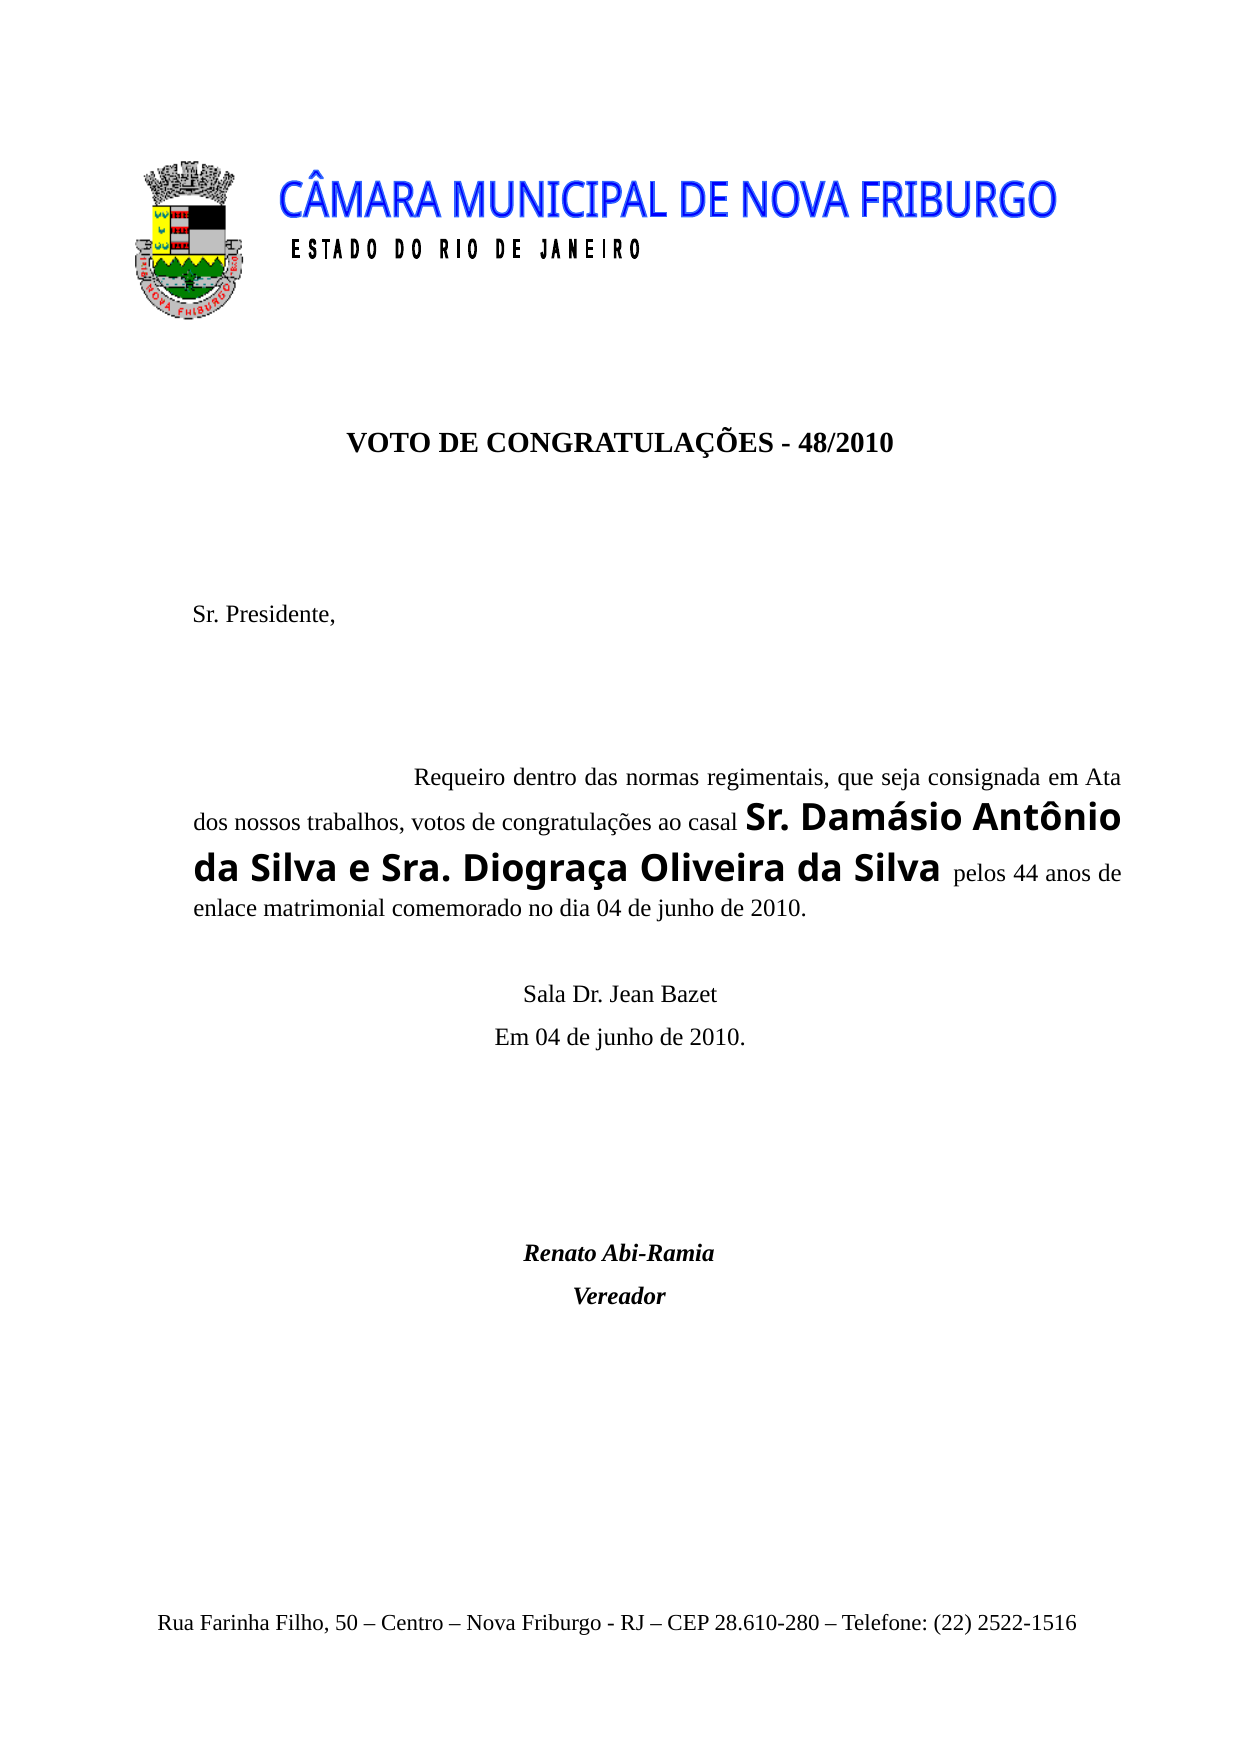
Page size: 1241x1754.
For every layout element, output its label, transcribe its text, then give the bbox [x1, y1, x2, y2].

picture [134, 160, 258, 331]
text Vereador [118, 1281, 1122, 1309]
text Sala Dr. Jean Bazet [118, 979, 1122, 1008]
text Renato Abi-Ramia [118, 1238, 1122, 1266]
list Requeiro dentro das normas regimentais, que seja consignada em Ata dos nossos trabalhos, votos de congratulações ao casal Sr. Damásio Antônio da Silva e Sra. Diograça Oliveira da Silva pelos 44 anos de enlace matrimonial comemorado no dia 04 de junho de 2010. [156, 762, 1122, 921]
text Em 04 de junho de 2010. [118, 1022, 1122, 1051]
text VOTO DE CONGRATULAÇÕES - 48/2010 [118, 425, 1122, 458]
text Sr. Presidente, [118, 599, 1122, 628]
